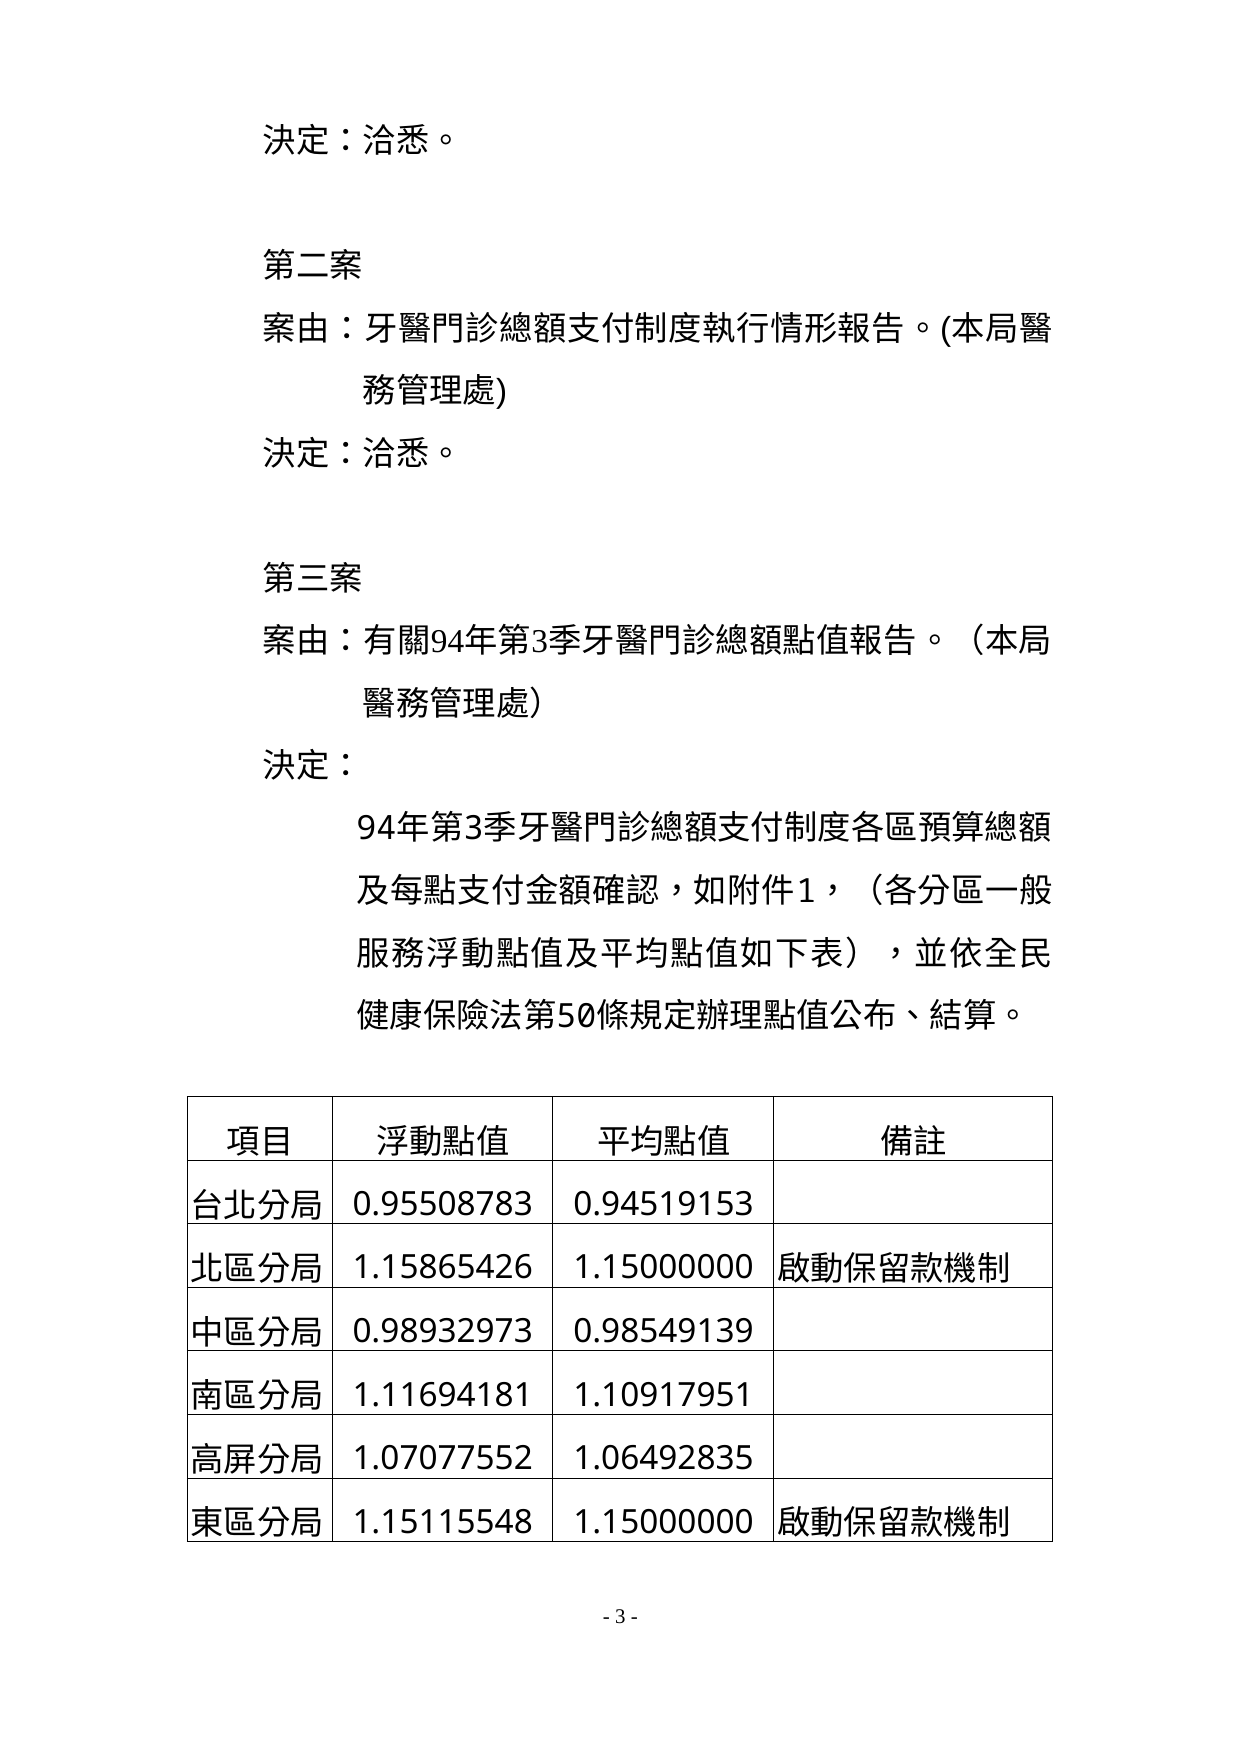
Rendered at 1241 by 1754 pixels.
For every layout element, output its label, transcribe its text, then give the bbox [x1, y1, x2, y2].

table_header 項目 [188, 1097, 332, 1160]
table_header 備註 [774, 1097, 1052, 1160]
table_cell 1.10917951 [553, 1351, 773, 1414]
table_cell 北區分局 [188, 1224, 332, 1287]
table_header 平均點值 [553, 1097, 773, 1160]
table_cell 0.95508783 [333, 1161, 552, 1223]
table_cell 台北分局 [188, 1161, 332, 1223]
table_cell 1.15000000 [553, 1224, 773, 1287]
table_cell 啟動保留款機制 [774, 1479, 1052, 1541]
text 決定： [262, 721, 1053, 784]
text 決定：洽悉。 [262, 96, 1053, 159]
table_cell 南區分局 [188, 1351, 332, 1414]
table_cell [774, 1351, 1052, 1414]
table_cell 1.06492835 [553, 1415, 773, 1477]
table_header 浮動點值 [333, 1097, 552, 1160]
table_cell 1.07077552 [333, 1415, 552, 1477]
table_cell 1.15115548 [333, 1479, 552, 1541]
table_cell 0.94519153 [553, 1161, 773, 1223]
table_cell 0.98549139 [553, 1288, 773, 1350]
table_cell 東區分局 [188, 1479, 332, 1541]
table_cell 高屏分局 [188, 1415, 332, 1477]
text 第三案 [262, 534, 1053, 596]
table_cell 1.11694181 [333, 1351, 552, 1414]
text 94年第3季牙醫門診總額支付制度各區預算總額及每點支付金額確認，如附件1，（各分區一般服務浮動點值及平均點值如下表），並依全民健康保險法第50條規定辦理點值公布、結算。 [356, 784, 1053, 1034]
table_cell [774, 1161, 1052, 1223]
table_cell [774, 1288, 1052, 1350]
table_cell 1.15865426 [333, 1224, 552, 1287]
text 案由：有關94年第3季牙醫門診總額點值報告。（本局醫務管理處） [262, 596, 1053, 721]
text 第二案 [262, 221, 1053, 284]
table_cell 中區分局 [188, 1288, 332, 1350]
table_cell 啟動保留款機制 [774, 1224, 1052, 1287]
table_cell 0.98932973 [333, 1288, 552, 1350]
text 決定：洽悉。 [262, 409, 1053, 471]
text 案由：牙醫門診總額支付制度執行情形報告。(本局醫務管理處) [262, 284, 1053, 409]
table_cell [774, 1415, 1052, 1477]
table_cell 1.15000000 [553, 1479, 773, 1541]
